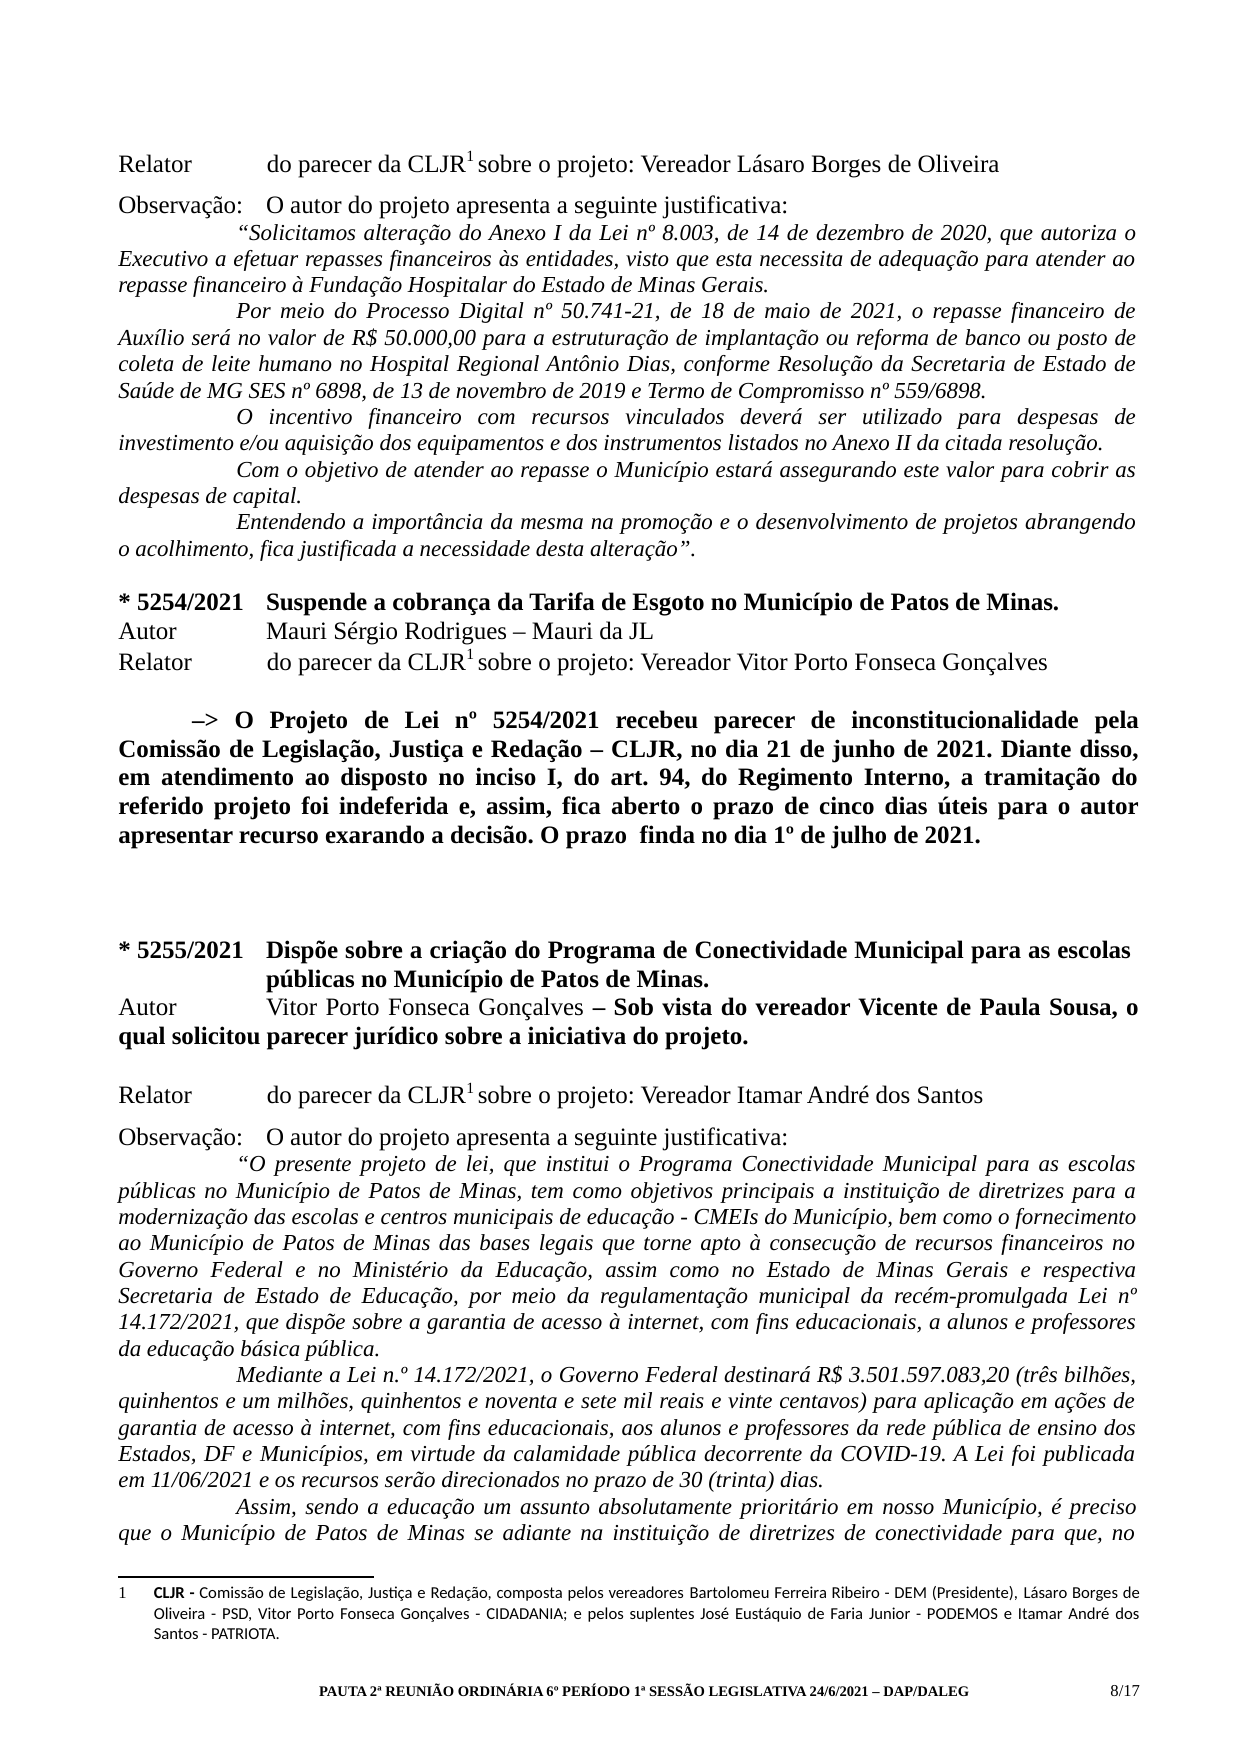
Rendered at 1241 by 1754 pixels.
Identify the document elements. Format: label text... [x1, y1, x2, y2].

text Autor Mauri Sérgio Rodrigues – Mauri da JL [118, 616, 1140, 645]
text CLJR - Comissão de Legislação, Justiça e Redação, composta pelos vereadores Bartolomeu Ferreira Ribeiro - DEM (Presidente), Lásaro Borges de Oliveira - PSD, Vitor Porto Fonseca Gonçalves - CIDADANIA; e pelos suplentes José Eustáquio de Faria Junior - PODEMOS e Itamar André dos Santos - PATRIOTA. [118, 1583, 1140, 1643]
text “Solicitamos alteração do Anexo I da Lei nº 8.003, de 14 de dezembro de 2020, que autoriza o Executivo a efetuar repasses financeiros às entidades, visto que esta necessita de adequação para atender ao repasse financeiro à Fundação Hospitalar do Estado de Minas Gerais. [118, 218, 1140, 298]
text Observação: O autor do projeto apresenta a seguinte justificativa: [118, 1122, 1140, 1150]
text Relator do parecer da CLJR1 sobre o projeto: Vereador Itamar André dos Santos [118, 1079, 1140, 1110]
text Autor Vitor Porto Fonseca Gonçalves – Sob vista do vereador Vicente de Paula Sousa, o qual solicitou parecer jurídico sobre a iniciativa do projeto. [118, 992, 1140, 1050]
text * 5254/2021 Suspende a cobrança da Tarifa de Esgoto no Município de Patos de Minas. [118, 587, 1140, 616]
text Com o objetivo de atender ao repasse o Município estará assegurando este valor para cobrir as despesas de capital. [118, 456, 1140, 508]
text Mediante a Lei n.º 14.172/2021, o Governo Federal destinará R$ 3.501.597.083,20 (três bilhões, quinhentos e um milhões, quinhentos e noventa e sete mil reais e vinte centavos) para aplicação em ações de garantia de acesso à internet, com fins educacionais, aos alunos e professores da rede pública de ensino dos Estados, DF e Municípios, em virtude da calamidade pública decorrente da COVID-19. A Lei foi publicada em 11/06/2021 e os recursos serão direcionados no prazo de 30 (trinta) dias. [118, 1361, 1140, 1493]
text Por meio do Processo Digital nº 50.741-21, de 18 de maio de 2021, o repasse financeiro de Auxílio será no valor de R$ 50.000,00 para a estruturação de implantação ou reforma de banco ou posto de coleta de leite humano no Hospital Regional Antônio Dias, conforme Resolução da Secretaria de Estado de Saúde de MG SES nº 6898, de 13 de novembro de 2019 e Termo de Compromisso nº 559/6898. [118, 298, 1140, 403]
text Relator do parecer da CLJR sobre o projeto: Vereador Lásaro Borges de Oliveira [118, 147, 1140, 178]
text Assim, sendo a educação um assunto absolutamente prioritário em nosso Município, é preciso que o Município de Patos de Minas se adiante na instituição de diretrizes de conectividade para que, no [118, 1493, 1140, 1546]
text * 5255/2021 Dispõe sobre a criação do Programa de Conectividade Municipal para as escolas públicas no Município de Patos de Minas. [118, 935, 1140, 992]
text “O presente projeto de lei, que institui o Programa Conectividade Municipal para as escolas públicas no Município de Patos de Minas, tem como objetivos principais a instituição de diretrizes para a modernização das escolas e centros municipais de educação - CMEIs do Município, bem como o fornecimento ao Município de Patos de Minas das bases legais que torne apto à consecução de recursos financeiros no Governo Federal e no Ministério da Educação, assim como no Estado de Minas Gerais e respectiva Secretaria de Estado de Educação, por meio da regulamentação municipal da recém-promulgada Lei nº 14.172/2021, que dispõe sobre a garantia de acesso à internet, com fins educacionais, a alunos e professores da educação básica pública. [118, 1150, 1140, 1361]
text –> O Projeto de Lei nº 5254/2021 recebeu parecer de inconstitucionalidade pela Comissão de Legislação, Justiça e Redação – CLJR, no dia 21 de junho de 2021. Diante disso, em atendimento ao disposto no inciso I, do art. 94, do Regimento Interno, a tramitação do referido projeto foi indeferida e, assim, fica aberto o prazo de cinco dias úteis para o autor apresentar recurso exarando a decisão. O prazo finda no dia 1º de julho de 2021. [118, 705, 1140, 849]
text O incentivo financeiro com recursos vinculados deverá ser utilizado para despesas de investimento e/ou aquisição dos equipamentos e dos instrumentos listados no Anexo II da citada resolução. [118, 403, 1140, 456]
text Relator do parecer da CLJR1 sobre o projeto: Vereador Vitor Porto Fonseca Gonçalves [118, 645, 1140, 676]
text Observação: O autor do projeto apresenta a seguinte justificativa: [118, 190, 1140, 218]
text Entendendo a importância da mesma na promoção e o desenvolvimento de projetos abrangendo o acolhimento, fica justificada a necessidade desta alteração”. [118, 508, 1140, 561]
